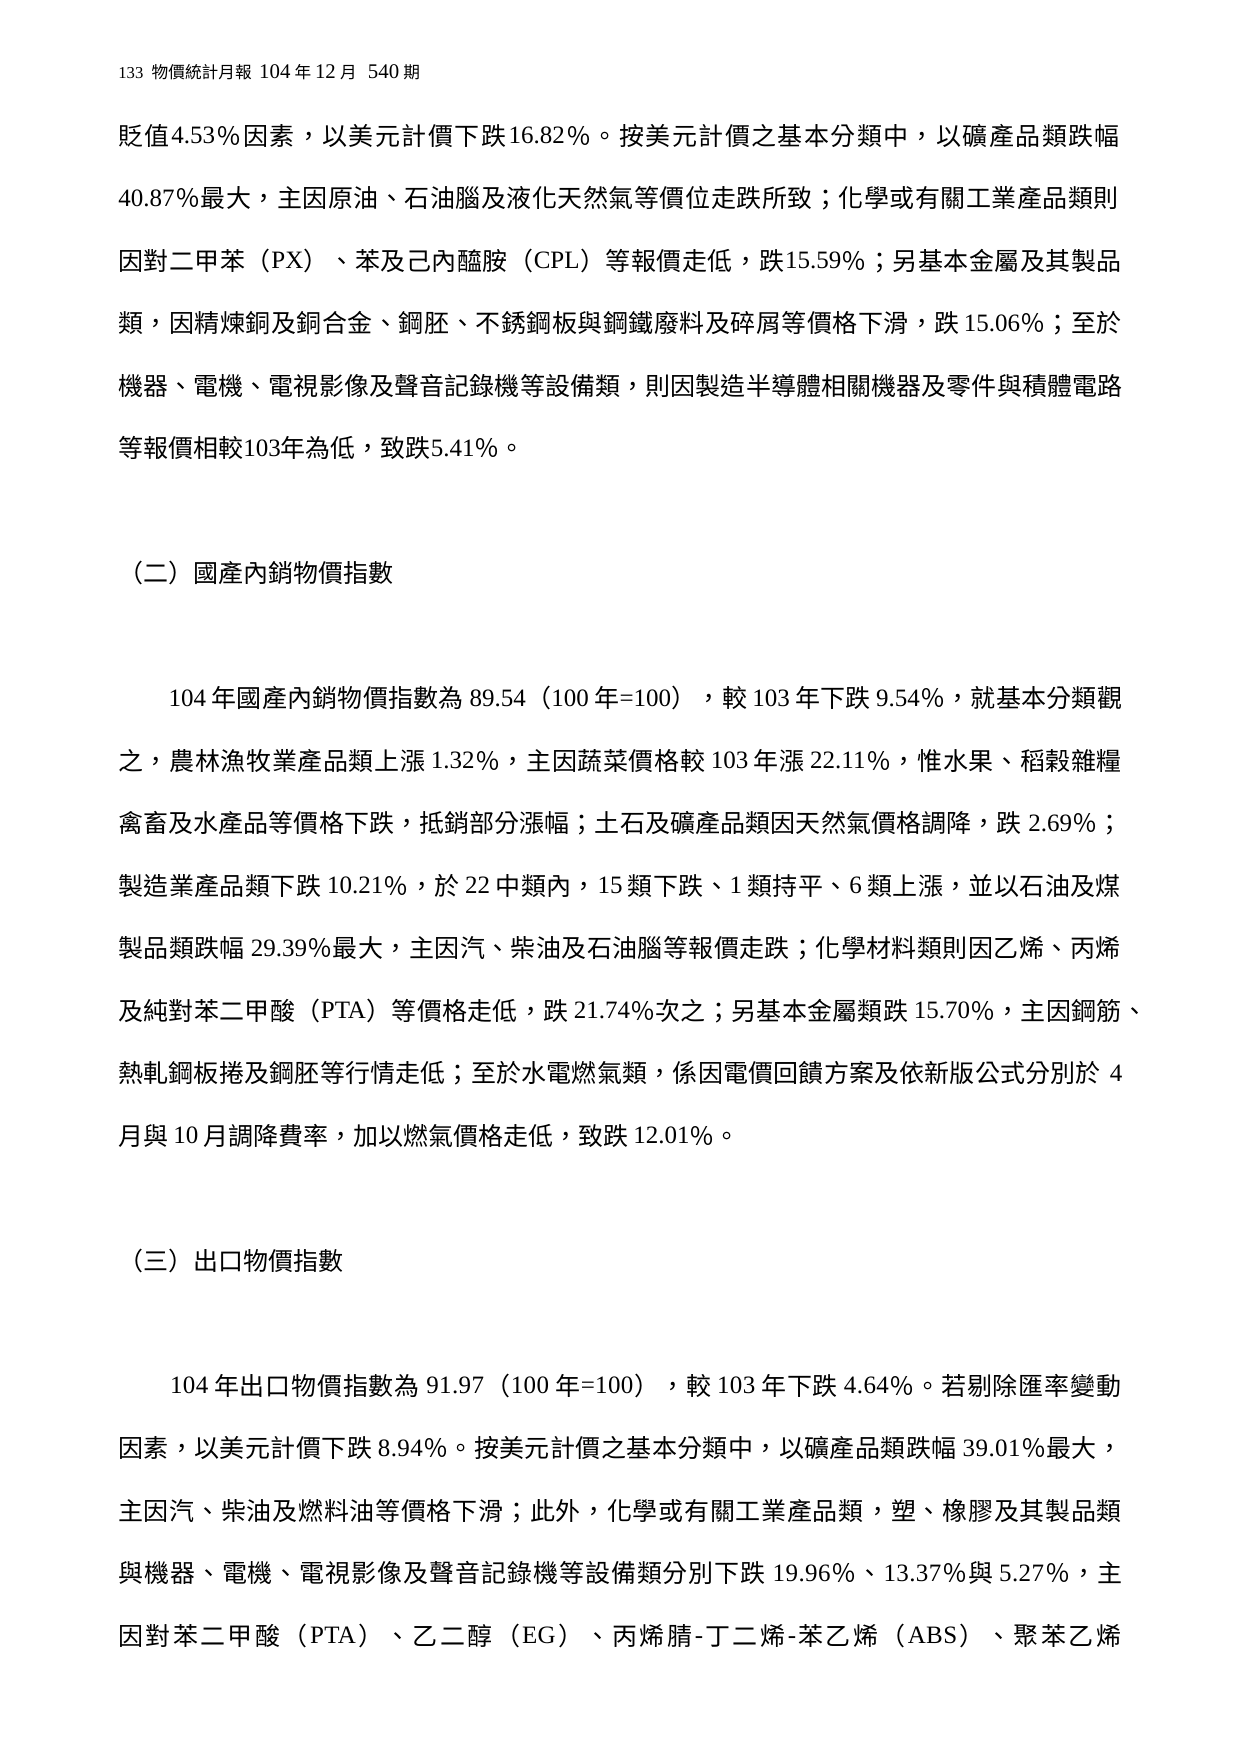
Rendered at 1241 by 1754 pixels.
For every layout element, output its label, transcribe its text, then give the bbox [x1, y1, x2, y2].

text 104年國產內銷物價指數為89.54（100年=100），較103年下跌9.54％，就基本分類觀之，農林漁牧業產品類上漲1.32％，主因蔬菜價格較103年漲22.11％，惟水果、稻榖雜糧、禽畜及水產品等價格下跌，抵銷部分漲幅；土石及礦產品類因天然氣價格調降，跌2.69％；製造業產品類下跌10.21％，於22中類內，15類下跌、1類持平、6類上漲，並以石油及煤製品類跌幅29.39％最大，主因汽、柴油及石油腦等報價走跌；化學材料類則因乙烯、丙烯及純對苯二甲酸（PTA）等價格走低，跌21.74％次之；另基本金屬類跌15.70％，主因鋼筋、熱軋鋼板捲及鋼胚等行情走低；至於水電燃氣類，係因電價回饋方案及依新版公式分別於4月與10月調降費率，加以燃氣價格走低，致跌12.01％。 [118, 655, 1122, 1155]
text （二）國產內銷物價指數 [118, 530, 1122, 593]
text 104年出口物價指數為91.97（100年=100），較103年下跌4.64％。若剔除匯率變動因素，以美元計價下跌8.94％。按美元計價之基本分類中，以礦產品類跌幅39.01％最大，主因汽、柴油及燃料油等價格下滑；此外，化學或有關工業產品類，塑、橡膠及其製品類與機器、電機、電視影像及聲音記錄機等設備類分別下跌19.96％、13.37％與5.27％，主因對苯二甲酸（PTA）、乙二醇（EG）、丙烯腈-丁二烯-苯乙烯（ABS）、聚苯乙烯 [118, 1343, 1122, 1655]
text （三）出口物價指數 [118, 1218, 1122, 1280]
text 貶值4.53％因素，以美元計價下跌16.82％。按美元計價之基本分類中，以礦產品類跌幅40.87％最大，主因原油、石油腦及液化天然氣等價位走跌所致；化學或有關工業產品類則因對二甲苯（PX）、苯及己內醯胺（CPL）等報價走低，跌15.59％；另基本金屬及其製品類，因精煉銅及銅合金、鋼胚、不銹鋼板與鋼鐵廢料及碎屑等價格下滑，跌15.06％；至於機器、電機、電視影像及聲音記錄機等設備類，則因製造半導體相關機器及零件與積體電路等報價相較103年為低，致跌5.41％。 [118, 93, 1122, 468]
